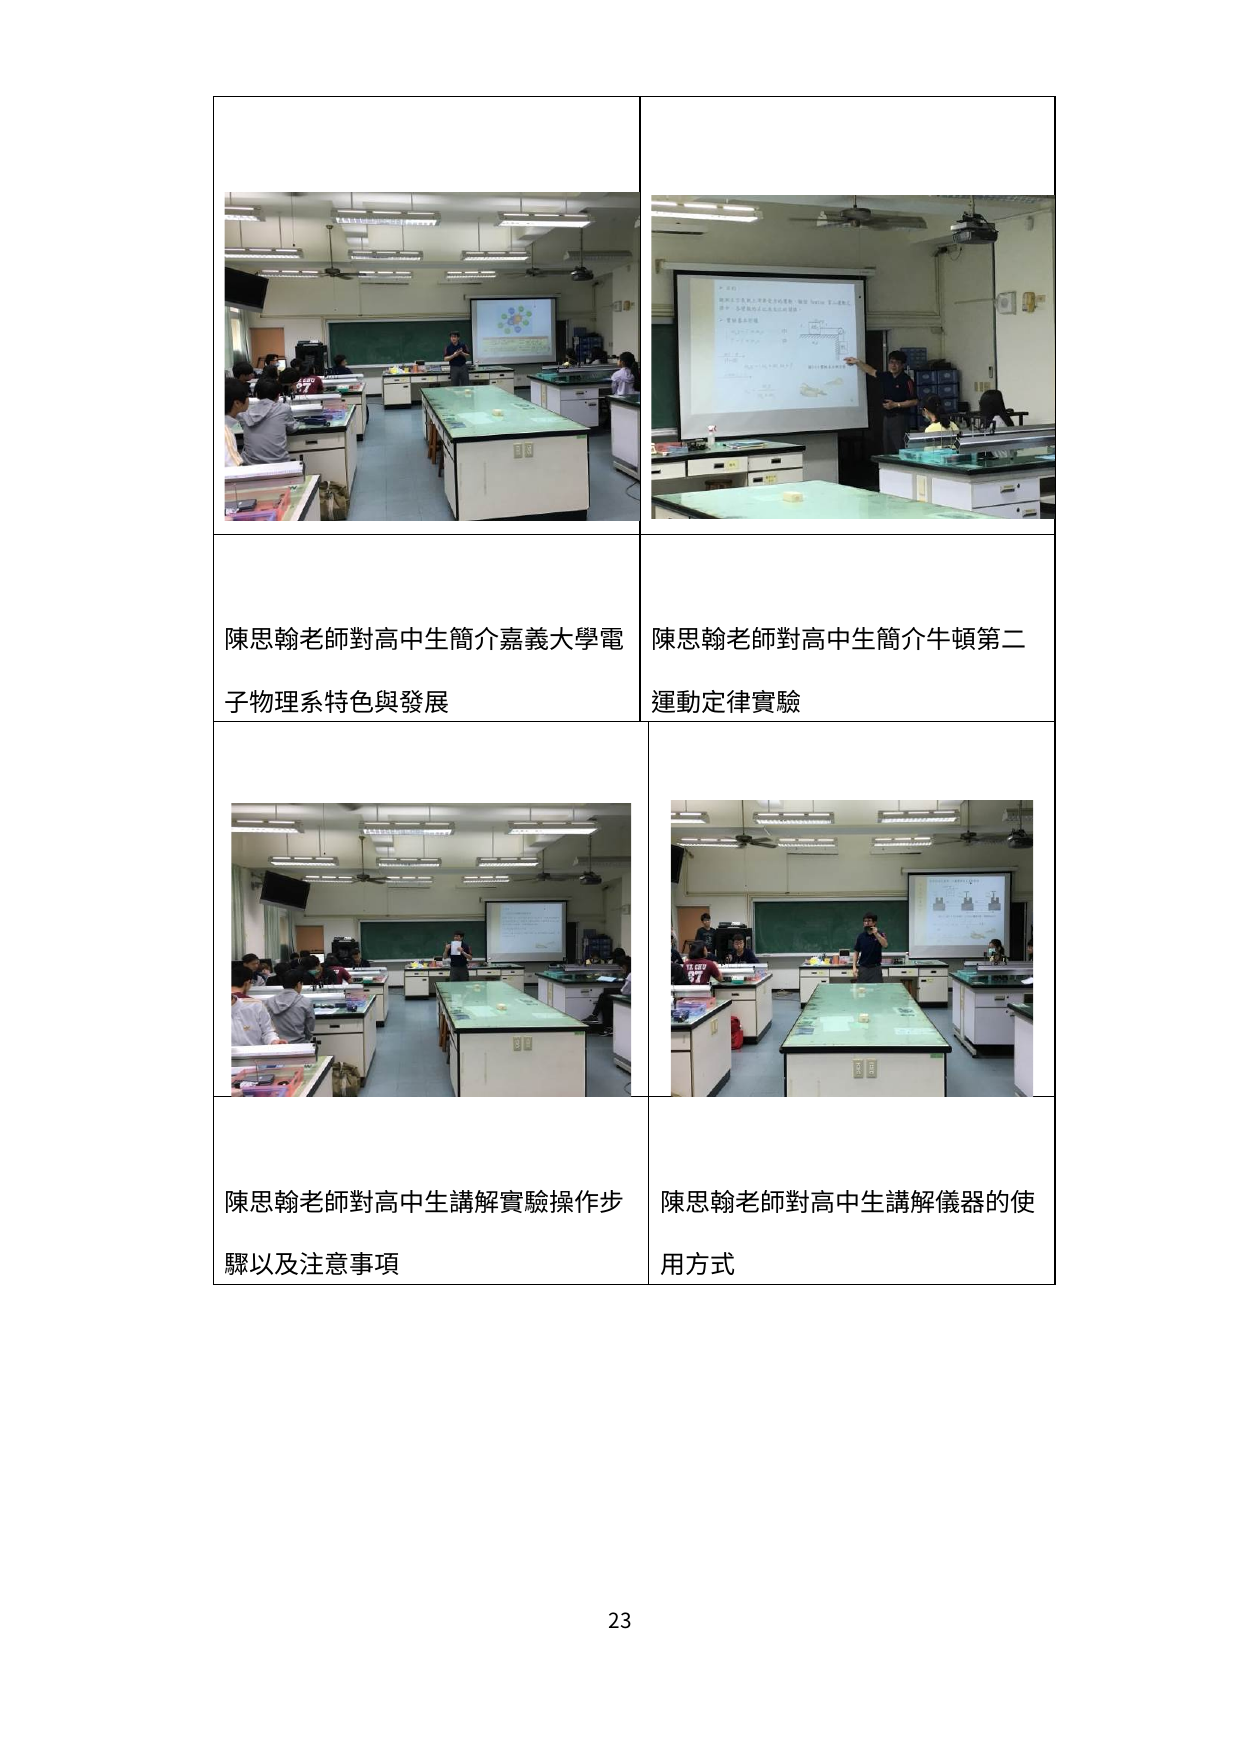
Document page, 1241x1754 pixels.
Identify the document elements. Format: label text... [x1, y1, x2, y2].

table_cell 陳思翰老師對高中生簡介牛頓第二運動定律實驗 [641, 535, 1054, 721]
table_cell [649, 722, 1054, 1096]
table_cell 陳思翰老師對高中生講解儀器的使用方式 [649, 1097, 1054, 1284]
table_cell 陳思翰老師對高中生簡介嘉義大學電子物理系特色與發展 [214, 535, 639, 721]
table_cell 陳思翰老師對高中生講解實驗操作步驟以及注意事項 [214, 1097, 648, 1284]
table_cell [641, 97, 1054, 534]
table_cell [214, 97, 639, 534]
table_cell [214, 722, 648, 1096]
